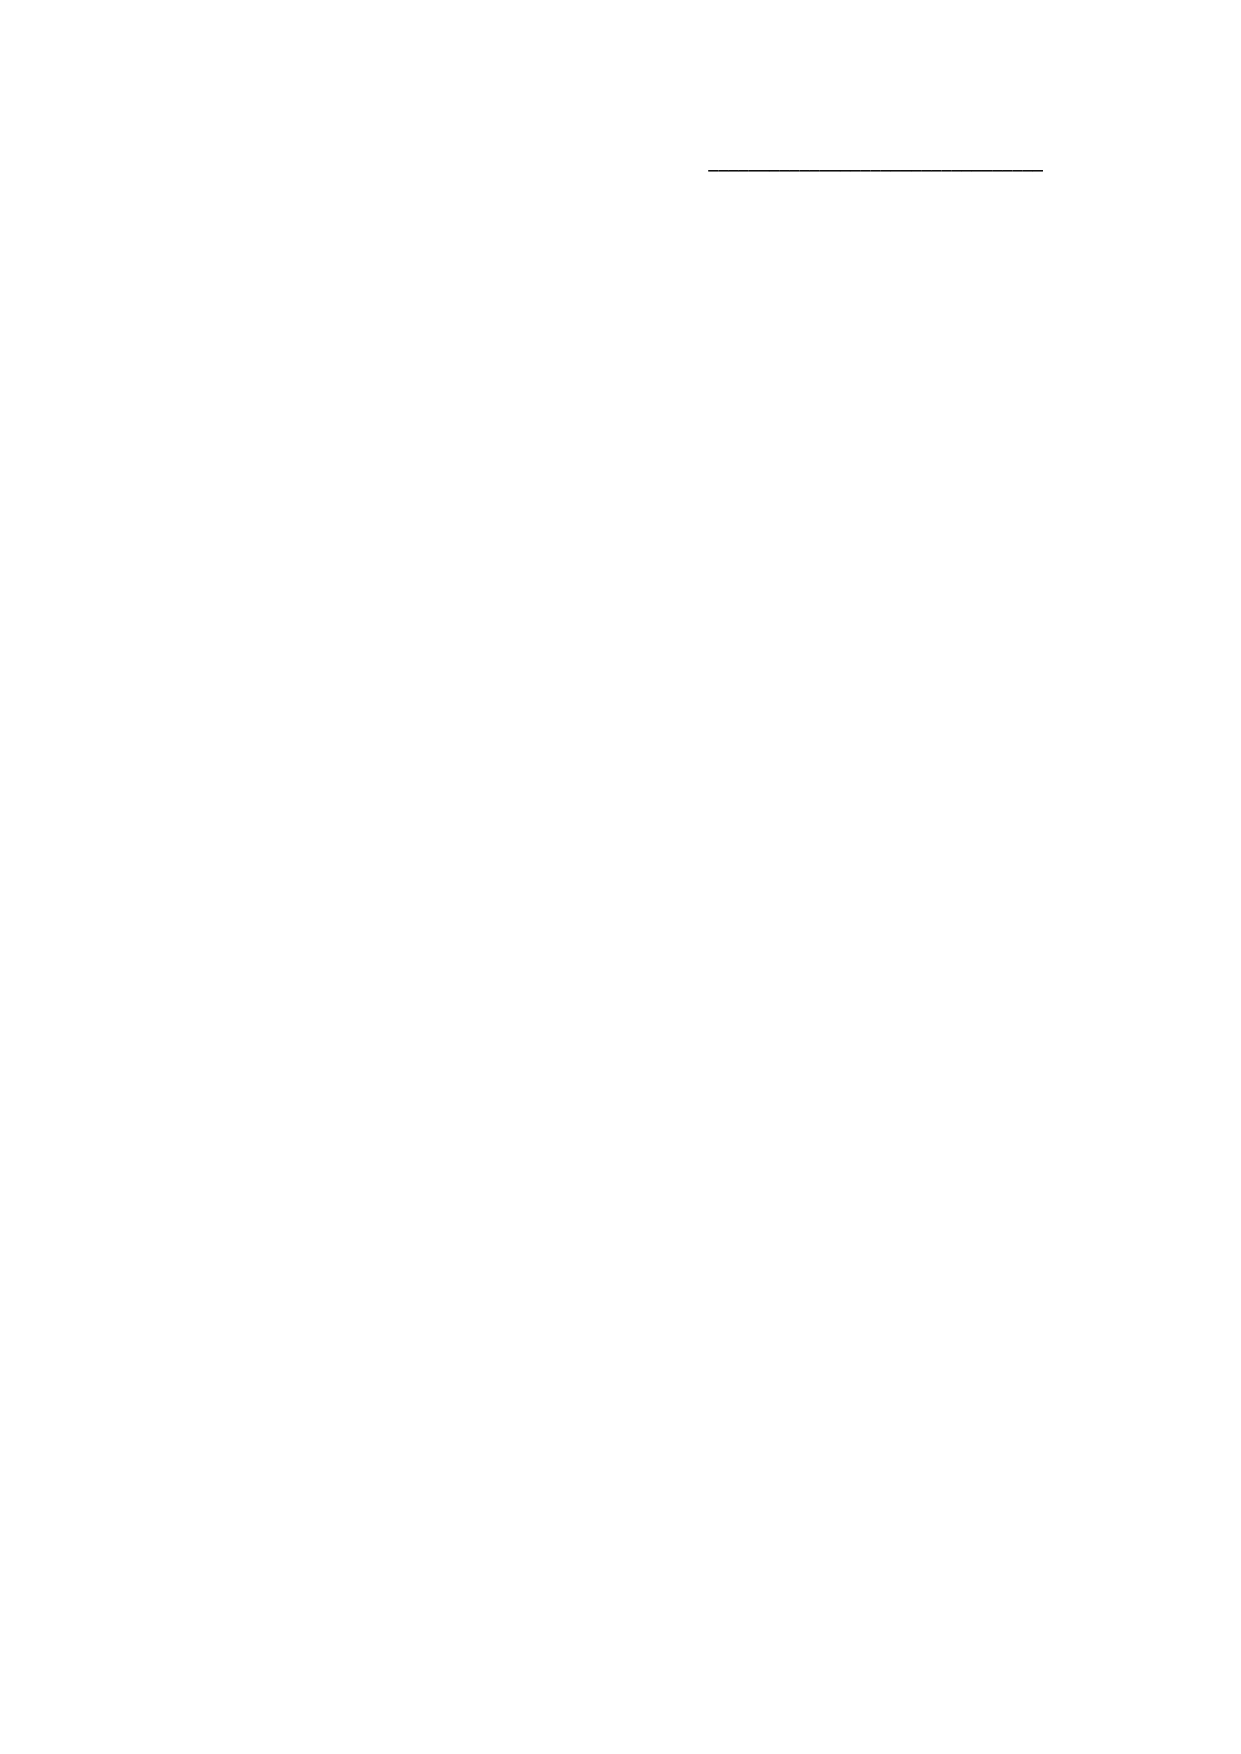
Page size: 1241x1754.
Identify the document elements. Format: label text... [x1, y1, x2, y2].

text _________________________________ [634, 144, 1122, 176]
